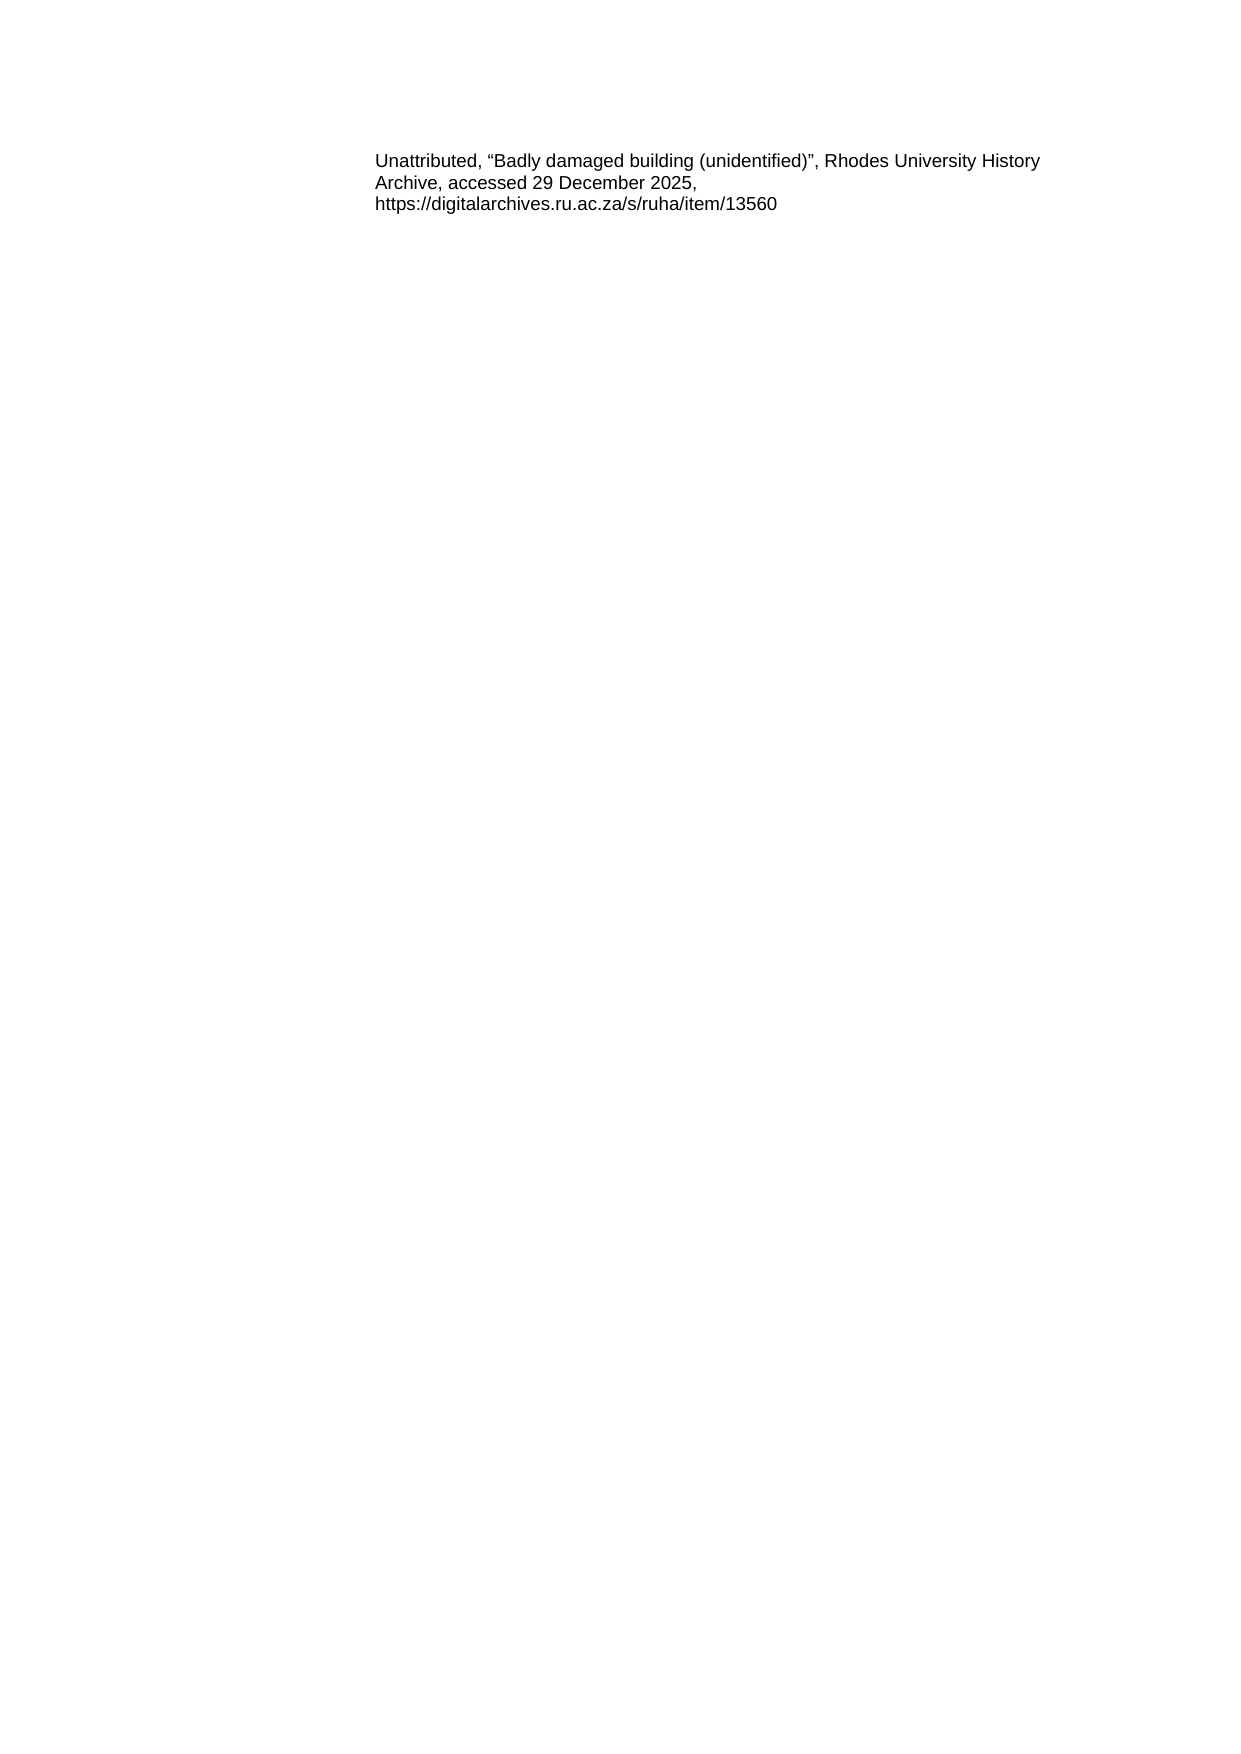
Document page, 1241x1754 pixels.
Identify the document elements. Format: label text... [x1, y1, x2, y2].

text Unattributed, “Badly damaged building (unidentified)”, Rhodes University History Archive, accessed 29 December 2025, https://digitalarchives.ru.ac.za/s/ruha/item/13560 [375, 150, 1090, 215]
